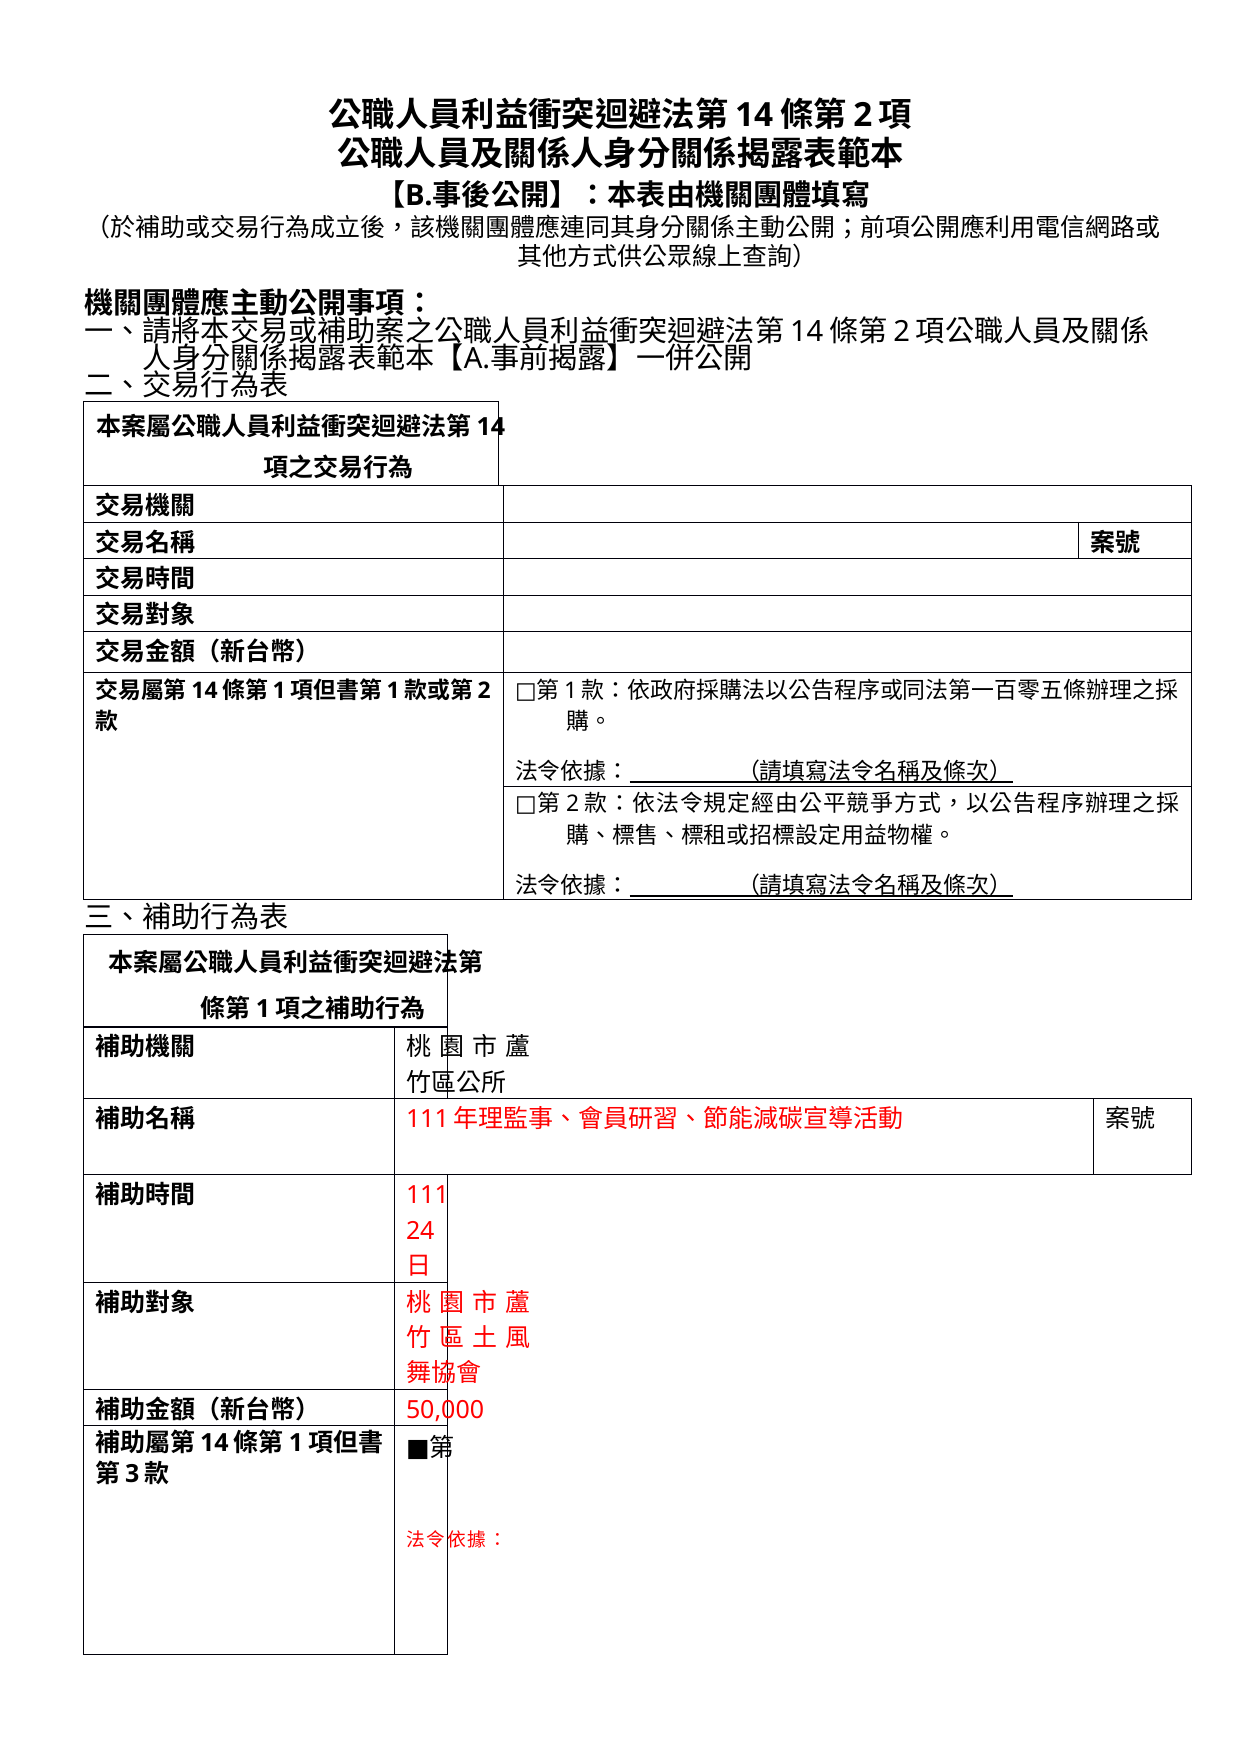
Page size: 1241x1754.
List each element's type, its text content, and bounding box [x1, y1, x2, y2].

table_cell 補助金額（新台幣） [84, 1390, 394, 1425]
table_header 本案屬公職人員利益衝突迴避法第14條第1項之交易行為 [84, 402, 498, 485]
table_cell [504, 596, 1191, 631]
table_cell ■第3款：對公職人員之關係人依法令規定以公開公平方式辦理之補助。 法令依據：「111年桃園市蘆竹區台電促協金使用計畫審查意見表」第14項：「補助各立案民間團體、寺廟等辦理公益活動及用電宣導等相關經費 [395, 1426, 447, 1653]
table_cell 補助名稱 [84, 1099, 394, 1174]
table_cell □第1款：依政府採購法以公告程序或同法第一百零五條辦理之採購。 法令依據： （請填寫法令名稱及條次） [504, 673, 1191, 786]
table_header 本案屬公職人員利益衝突迴避法第14條第1項之補助行為 [84, 935, 447, 1026]
table_cell 交易時間 [84, 559, 503, 594]
text 公職人員及關係人身分關係揭露表範本 [187, 134, 1053, 174]
table_cell 交易名稱 [84, 523, 503, 558]
table_cell [504, 523, 1078, 558]
table_cell [504, 559, 1191, 594]
table_cell [504, 486, 1191, 522]
table_cell [504, 632, 1191, 672]
table_cell 交易對象 [84, 596, 503, 631]
text （於補助或交易行為成立後，該機關團體應連同其身分關係主動公開；前項公開應利用電信網路或其他方式供公眾線上查詢） [84, 213, 1162, 272]
table_cell 50,000元 [395, 1390, 447, 1425]
table_cell 交易屬第14條第1項但書第1款或第2款 [84, 673, 503, 899]
text 【B.事後公開】：本表由機關團體填寫 [84, 174, 1162, 213]
table_cell 111年理監事、會員研習、節能減碳宣導活動 [395, 1099, 1093, 1174]
table_cell 案號 [1094, 1099, 1191, 1174]
text 一、請將本交易或補助案之公職人員利益衝突迴避法第14條第2項公職人員及關係人身分關係揭露表範本【A.事前揭露】一併公開 [268, 319, 1162, 374]
table_cell 補助對象 [84, 1283, 394, 1389]
text 公職人員利益衝突迴避法第14條第2項 [187, 94, 1053, 134]
table_cell 補助屬第14條第1項但書第3款 [84, 1426, 394, 1653]
table_cell □第2款：依法令規定經由公平競爭方式，以公告程序辦理之採購、標售、標租或招標設定用益物權。 法令依據： （請填寫法令名稱及條次） [504, 787, 1191, 899]
table_cell 桃園市蘆竹區公所 [435, 1073, 447, 1090]
text 一、請將本交易或補助案之公職人員利益衝突迴避法第14條第2項公職人員及關係人身分關係揭露表範本【A.事前揭露】一併公開 [84, 319, 283, 374]
table_cell 案號 [1079, 523, 1191, 558]
table_cell 桃園市蘆竹區公所 [395, 1028, 447, 1098]
table_cell 交易金額（新台幣） [84, 632, 503, 672]
text 二、交易行為表 [84, 374, 1162, 401]
table_cell 桃園市蘆竹區土風舞協會 [395, 1283, 447, 1389]
table_cell 補助時間 [84, 1175, 394, 1282]
table_cell 111年6月24日-25日 [395, 1175, 447, 1282]
table_cell 補助機關 [84, 1028, 394, 1098]
table_cell 交易機關 [84, 486, 503, 522]
text 機關團體應主動公開事項： [84, 290, 1162, 319]
text 三、補助行為表 [84, 900, 1147, 934]
